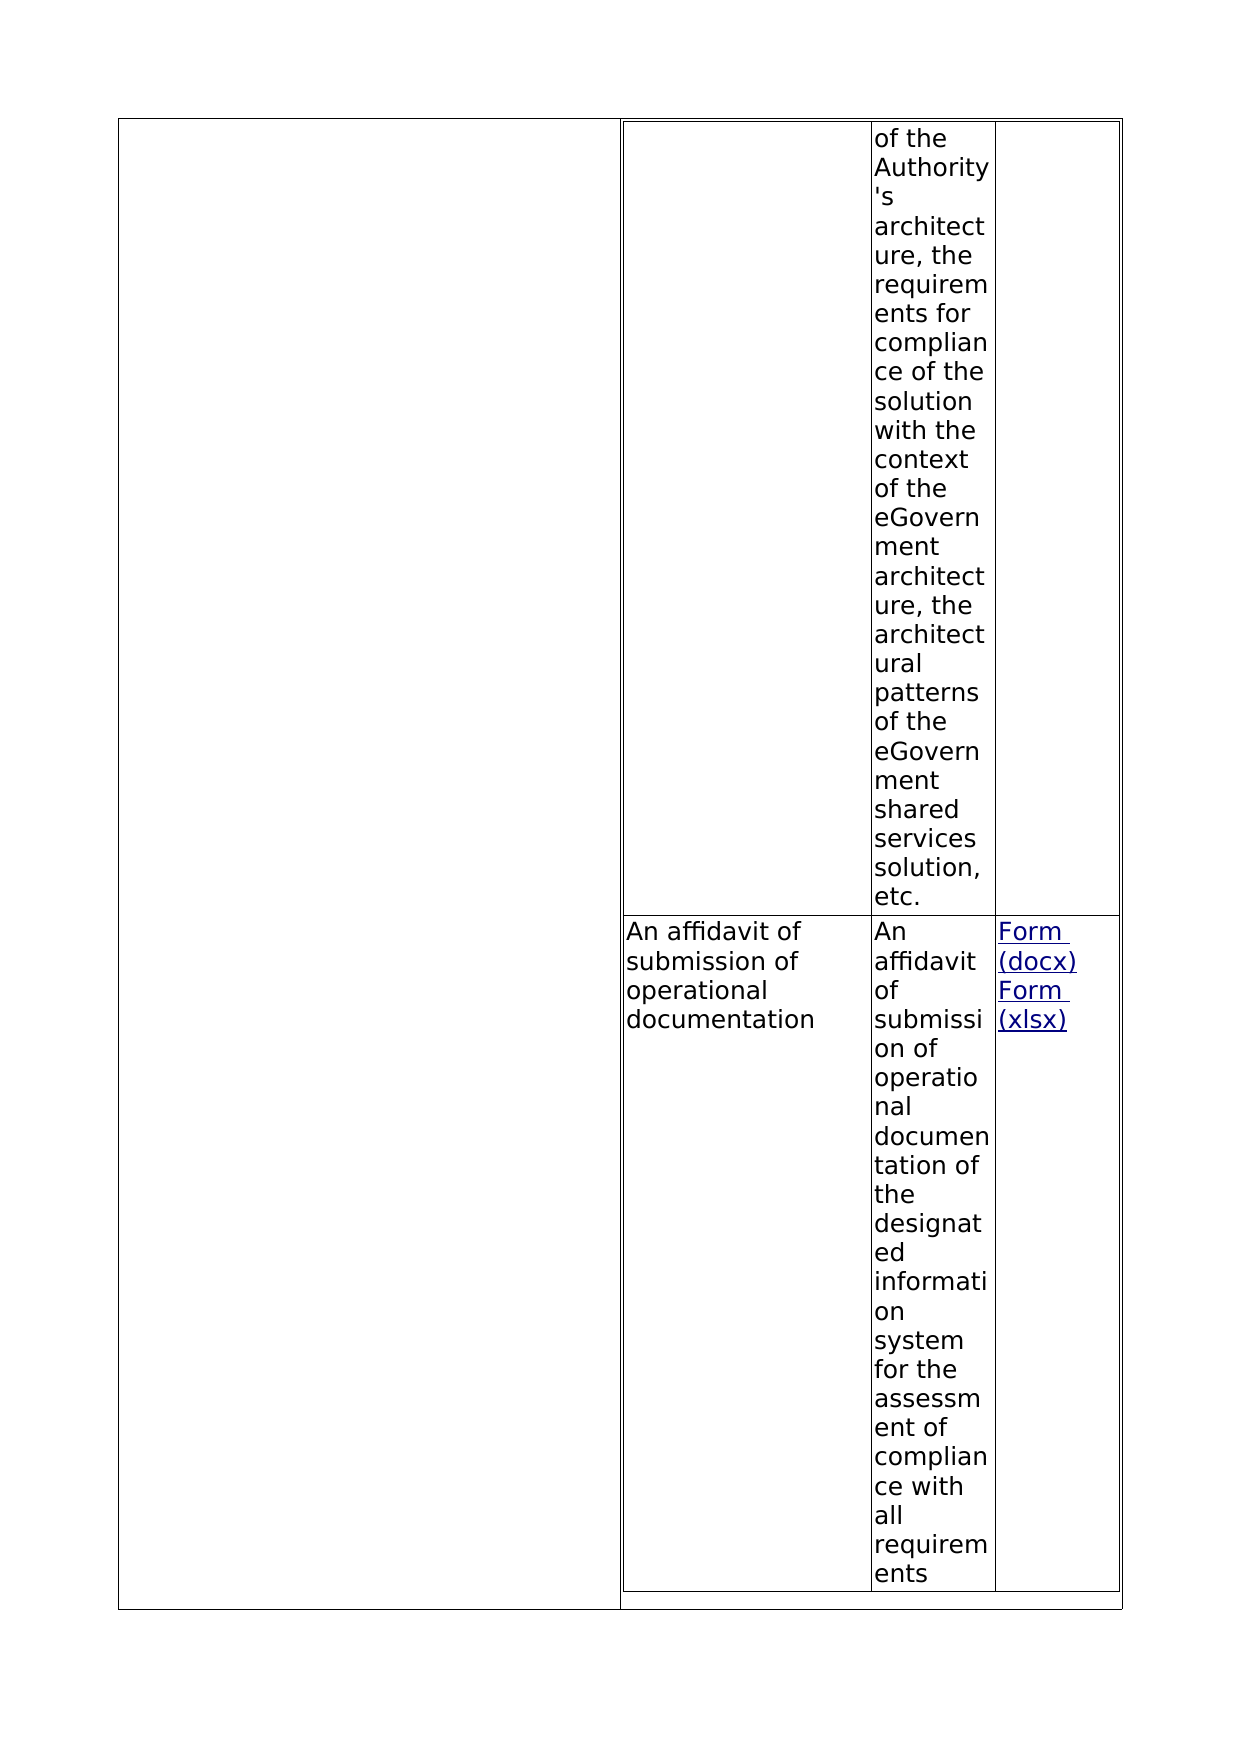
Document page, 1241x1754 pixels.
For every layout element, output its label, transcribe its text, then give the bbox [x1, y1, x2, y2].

table_cell Form (docx) Form (xlsx) [996, 916, 1119, 1591]
table_cell An affidavit of submission of operational documentation of the designated information system for the assessment of compliance with all requirements [872, 916, 995, 1591]
table_cell An affidavit of submission of operational documentation [624, 916, 871, 1591]
table_cell [624, 122, 871, 914]
table_header [119, 119, 620, 1609]
table_cell [996, 122, 1119, 914]
table_header [621, 119, 1122, 1609]
table_cell of the Authority's architecture, the requirements for compliance of the solution with the context of the eGovernment architecture, the architectural patterns of the eGovernment shared services solution, etc. [872, 122, 995, 914]
